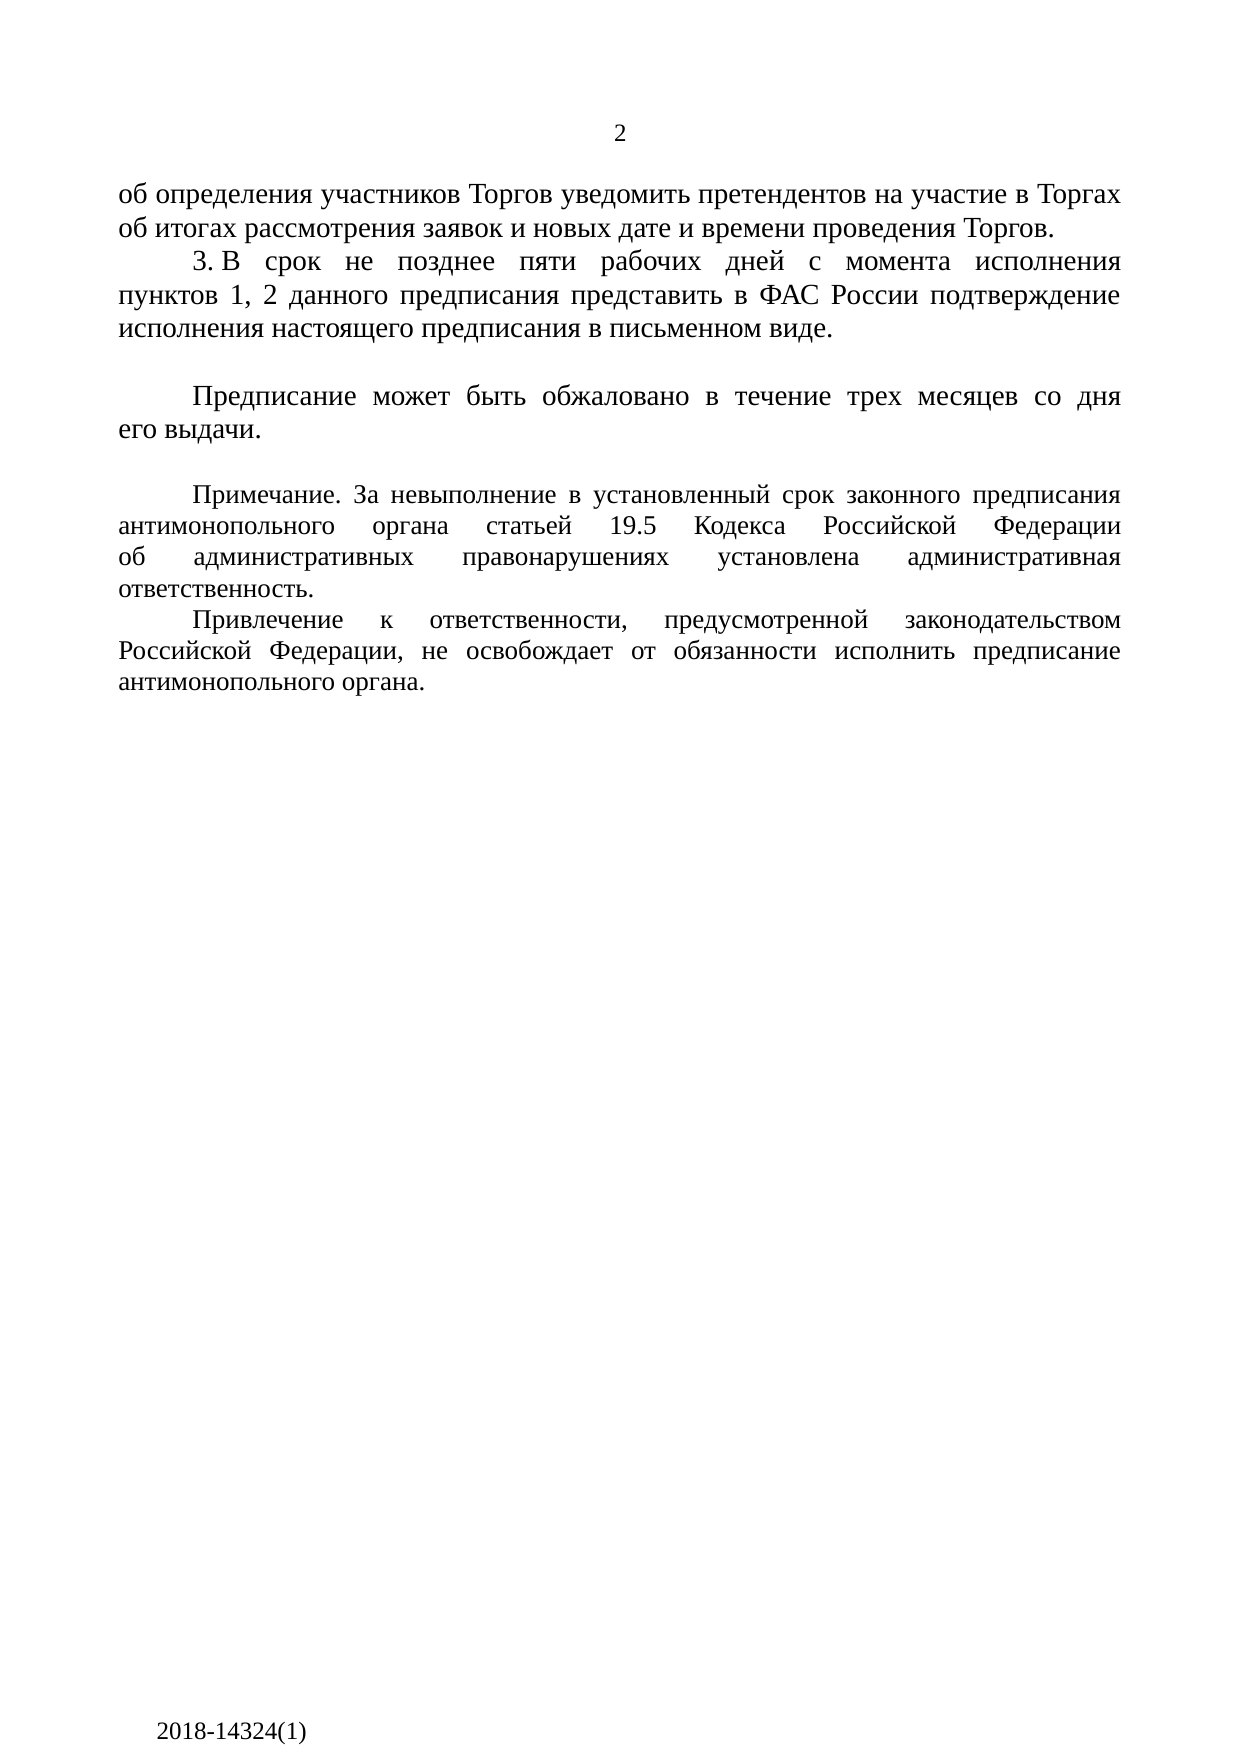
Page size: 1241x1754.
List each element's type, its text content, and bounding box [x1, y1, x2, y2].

text Примечание. За невыполнение в установленный срок законного предписания антимонопольного органа статьей 19.5 Кодекса Российской Федерации об административных правонарушениях установлена административная ответственность. [118, 478, 1122, 603]
text Предписание может быть обжаловано в течение трех месяцев со дня его выдачи. [118, 378, 1122, 445]
text об определения участников Торгов уведомить претендентов на участие в Торгах об итогах рассмотрения заявок и новых дате и времени проведения Торгов. [118, 176, 1122, 243]
text Привлечение к ответственности, предусмотренной законодательством Российской Федерации, не освобождает от обязанности исполнить предписание антимонопольного органа. [118, 603, 1122, 696]
text 3. В срок не позднее пяти рабочих дней с момента исполнения пунктов 1, 2 данного предписания представить в ФАС России подтверждение исполнения настоящего предписания в письменном виде. [118, 243, 1122, 344]
